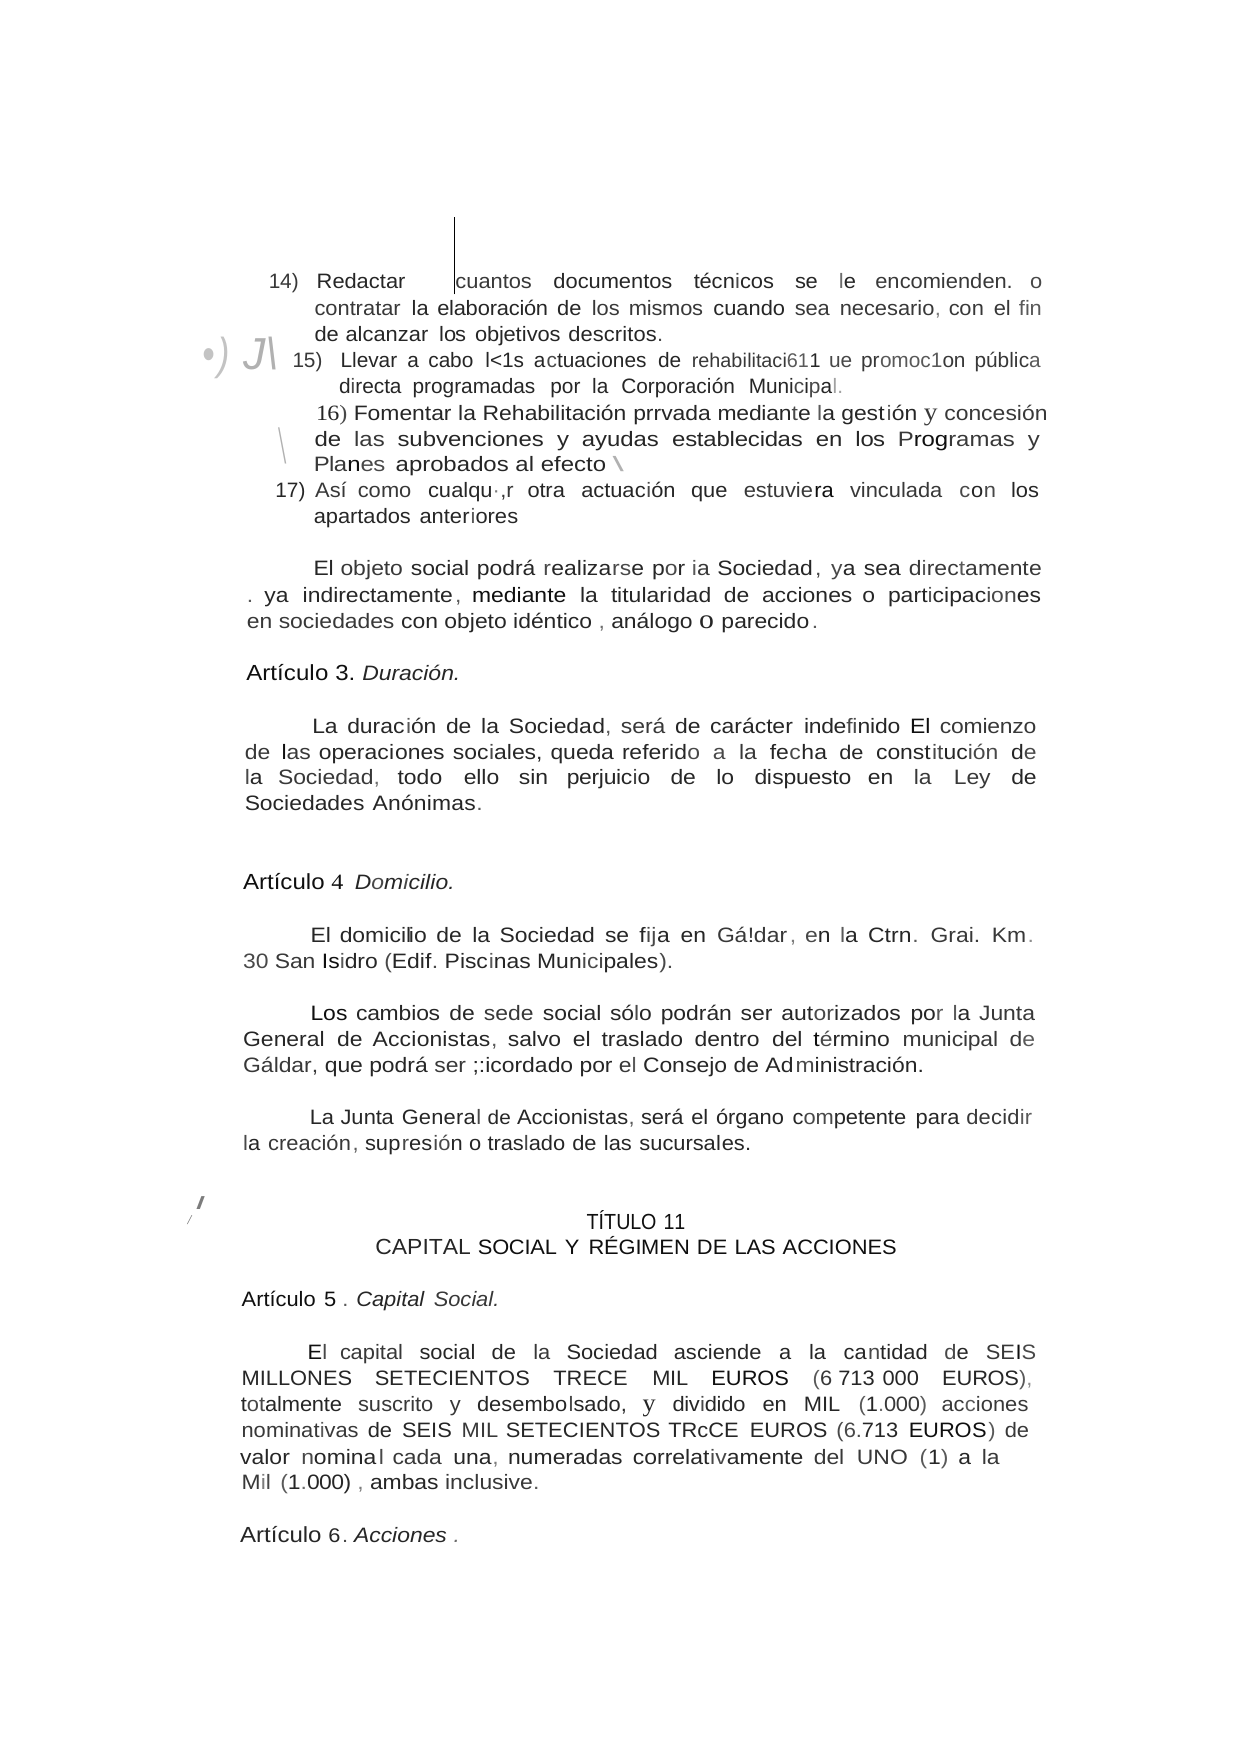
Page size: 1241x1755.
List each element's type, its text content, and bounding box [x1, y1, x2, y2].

text Artículo 4 Domicilio. [243, 868, 1066, 894]
text nominativas de SEIS MIL SETECIENTOS TRcCE EUROS (6.713 EUROS) de [241, 1418, 1066, 1442]
text La duración de la Sociedad, será de carácter indefinido El comienzo de las operaciones sociales, queda referido a la fecha de constitución de la Sociedad, todo ello sin perjuicio de lo dispuesto en la Ley de Sociedades Anónimas. [244, 714, 1037, 815]
text La Junta General de Accionistas, será el órgano competente para decidir la creación, supresión o traslado de las sucursales. [243, 1105, 1032, 1154]
text Los cambios de sede social sólo podrán ser autorizados por la Junta General de Accionistas, salvo el traslado dentro del término municipal de Gáldar, que podrá ser ;:icordado por el Consejo de Administración. [243, 1001, 1035, 1077]
text Artículo 3. Duración. [246, 660, 1066, 685]
text Artículo 6. Acciones . [240, 1522, 1066, 1547]
text \ [175, 413, 286, 476]
text 16) Fomentar la Rehabilitación prrvada mediante la gestión y concesión [314, 400, 1066, 425]
text totalmente suscrito y desembolsado, y dividido en MIL (1.000) acciones [241, 1391, 1066, 1417]
text El capital social de la Sociedad asciende a la cantidad de SEIS MILLONES SETECIENTOS TRECE MIL EUROS (6 713 000 EUROS), [241, 1340, 1036, 1389]
list Llevar a cabo l<1s actuaciones de rehabilitaci611 ue promoc1on pública directa programadas por la Corporación Municipal. [315, 348, 1041, 398]
text Artículo 5 . Capital Social. [241, 1287, 1066, 1311]
text El objeto social podrá realizarse por ia Sociedad, ya sea directamente . ya indirectamente, mediante la titularidad de acciones o participaciones en sociedades con objeto idéntico , análogo o parecido. [247, 555, 1041, 634]
text de las subvenciones y ayudas establecidas en los Programas y Planes aprobados al efecto \ [313, 427, 1040, 476]
text •) J\ [175, 327, 282, 379]
text / TÍTULO 11 [187, 1213, 1066, 1234]
text El domicilio de la Sociedad se fija en Gá!dar, en la Ctrn. Grai. Km. 30 San Isidro (Edif. Piscinas Municipales). [243, 923, 1035, 973]
text I [195, 1195, 1066, 1213]
text CAPITAL SOCIAL Y RÉGIMEN DE LAS ACCIONES [206, 1234, 1066, 1259]
list Redactar cuantos documentos técnicos se le encomienden. o contratar la elaboración de los mismos cuando sea necesario, con el fin de alcanzar los objetivos descritos. [290, 269, 1042, 345]
text valor nominal cada una, numeradas correlativamente del UNO (1) a la Mil (1.000) , ambas inclusive. [240, 1445, 1033, 1494]
list Así como cualqu·,r otra actuación que estuviera vinculada con los apartados anteriores [290, 478, 1039, 528]
